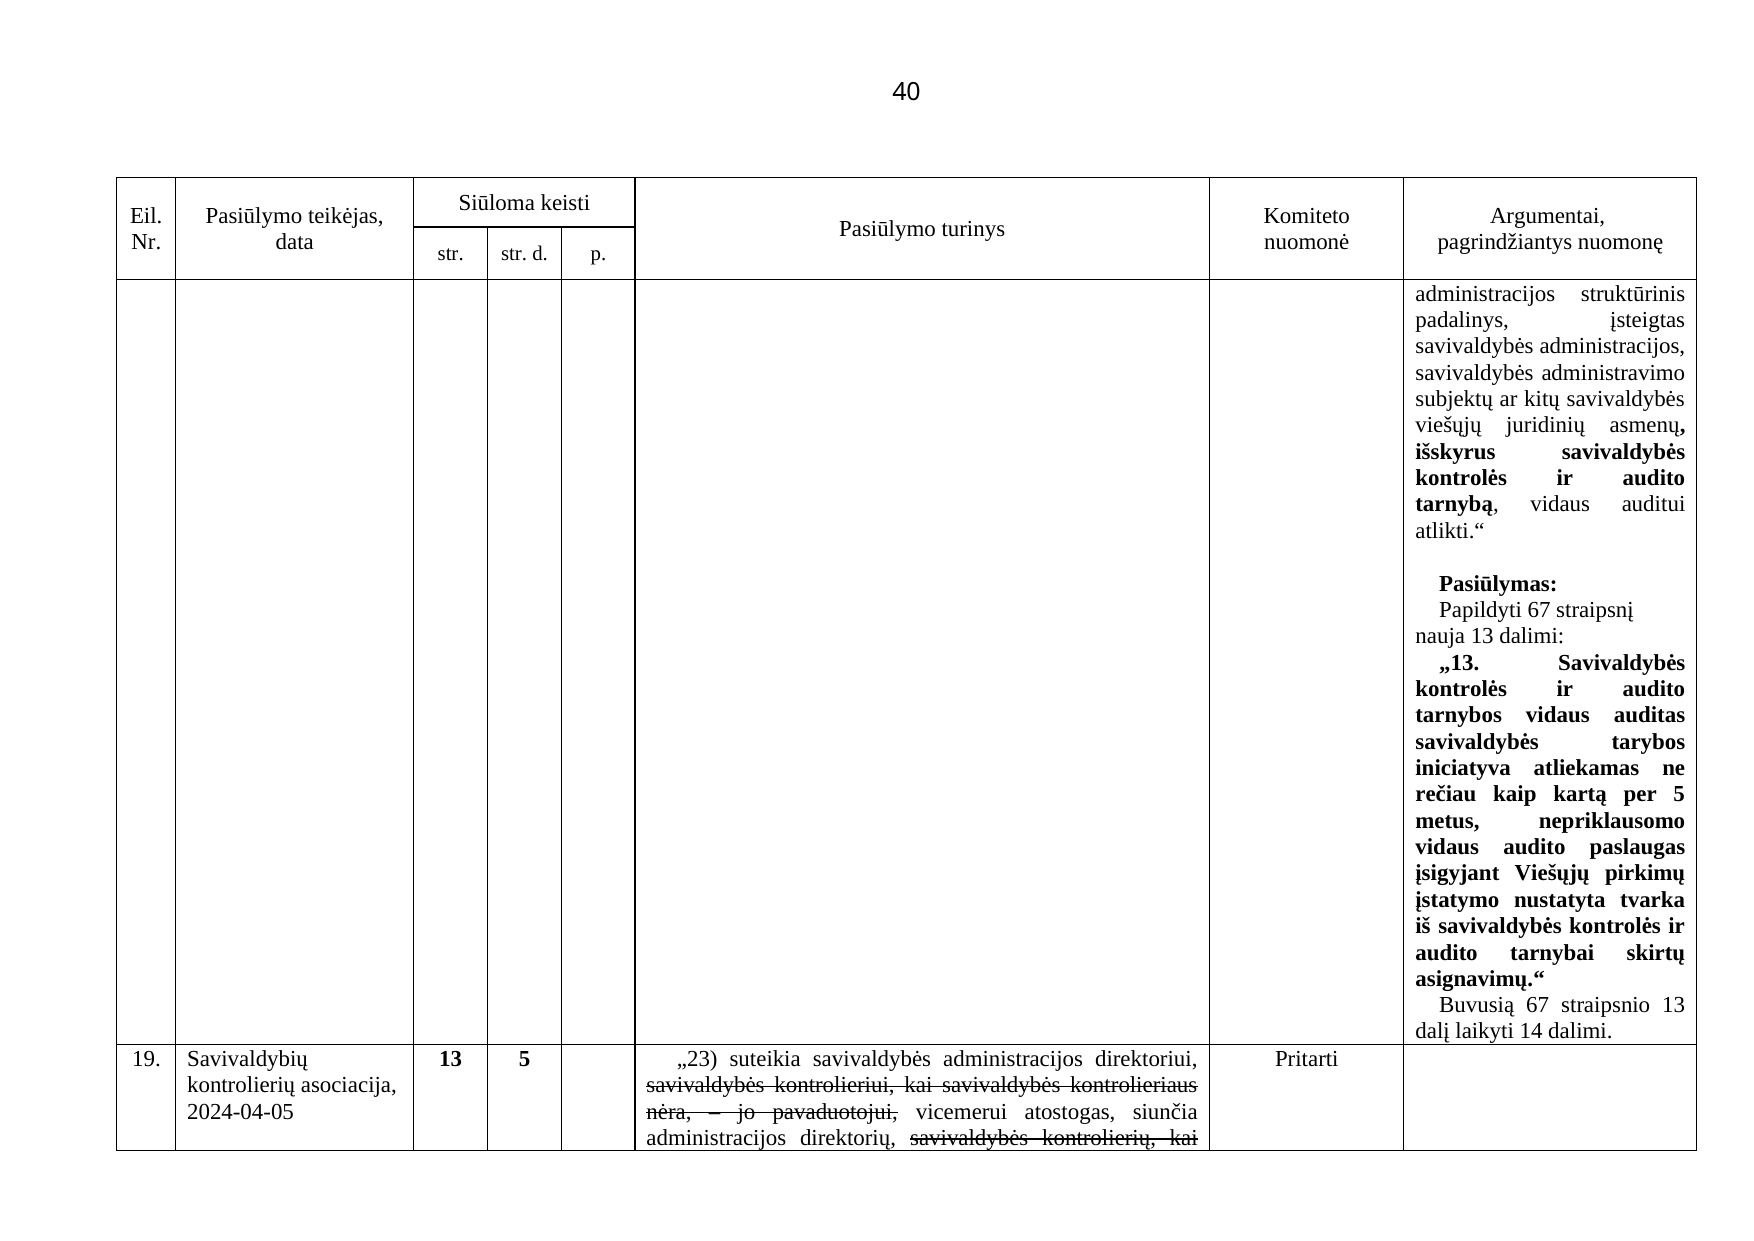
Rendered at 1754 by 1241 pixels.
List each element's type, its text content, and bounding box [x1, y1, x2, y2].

table_cell [636, 280, 1209, 1044]
table_cell [414, 280, 487, 1044]
table_cell Pritarti [1210, 1045, 1403, 1150]
table_cell administracijos struktūrinis padalinys, įsteigtas savivaldybės administracijos, savivaldybės administravimo subjektų ar kitų savivaldybės viešųjų juridinių asmenų, išskyrus savivaldybės kontrolės ir audito tarnybą, vidaus auditui atlikti.“ Pasiūlymas: Papildyti 67 straipsnį nauja 13 dalimi: „13. Savivaldybės kontrolės ir audito tarnybos vidaus auditas savivaldybės tarybos iniciatyva atliekamas ne rečiau kaip kartą per 5 metus, nepriklausomo vidaus audito paslaugas įsigyjant Viešųjų pirkimų įstatymo nustatyta tvarka iš savivaldybės kontrolės ir audito tarnybai skirtų asignavimų.“ Buvusią 67 straipsnio 13 dalį laikyti 14 dalimi. [1404, 280, 1696, 1044]
table_cell [562, 1045, 634, 1150]
table_cell [1404, 1045, 1696, 1150]
table_cell 13 [414, 1045, 487, 1150]
table_header Pasiūlymo teikėjas, data [176, 178, 413, 279]
table_cell [1210, 280, 1403, 1044]
table_cell 19. [117, 1045, 175, 1150]
table_cell p. [562, 228, 634, 279]
table_header Argumentai, pagrindžiantys nuomonę [1404, 178, 1696, 279]
table_header Siūloma keisti [414, 178, 634, 226]
table_header Komiteto nuomonė [1210, 178, 1403, 279]
table_cell str. [414, 228, 487, 279]
table_header Pasiūlymo turinys [636, 178, 1209, 279]
table_cell Savivaldybių kontrolierių asociacija, 2024-04-05 [176, 1045, 413, 1150]
table_cell „23) suteikia savivaldybės administracijos direktoriui, savivaldybės kontrolieriui, kai savivaldybės kontrolieriaus nėra, – jo pavaduotojui, vicemerui atostogas, siunčia administracijos direktorių, savivaldybės kontrolierių, kai [636, 1045, 1209, 1150]
table_cell [562, 280, 634, 1044]
table_cell [488, 280, 561, 1044]
table_cell str. d. [488, 228, 561, 279]
table_header Eil. Nr. [117, 178, 175, 279]
table_cell 5 [488, 1045, 561, 1150]
table_cell [117, 280, 175, 1044]
table_cell [176, 280, 413, 1044]
